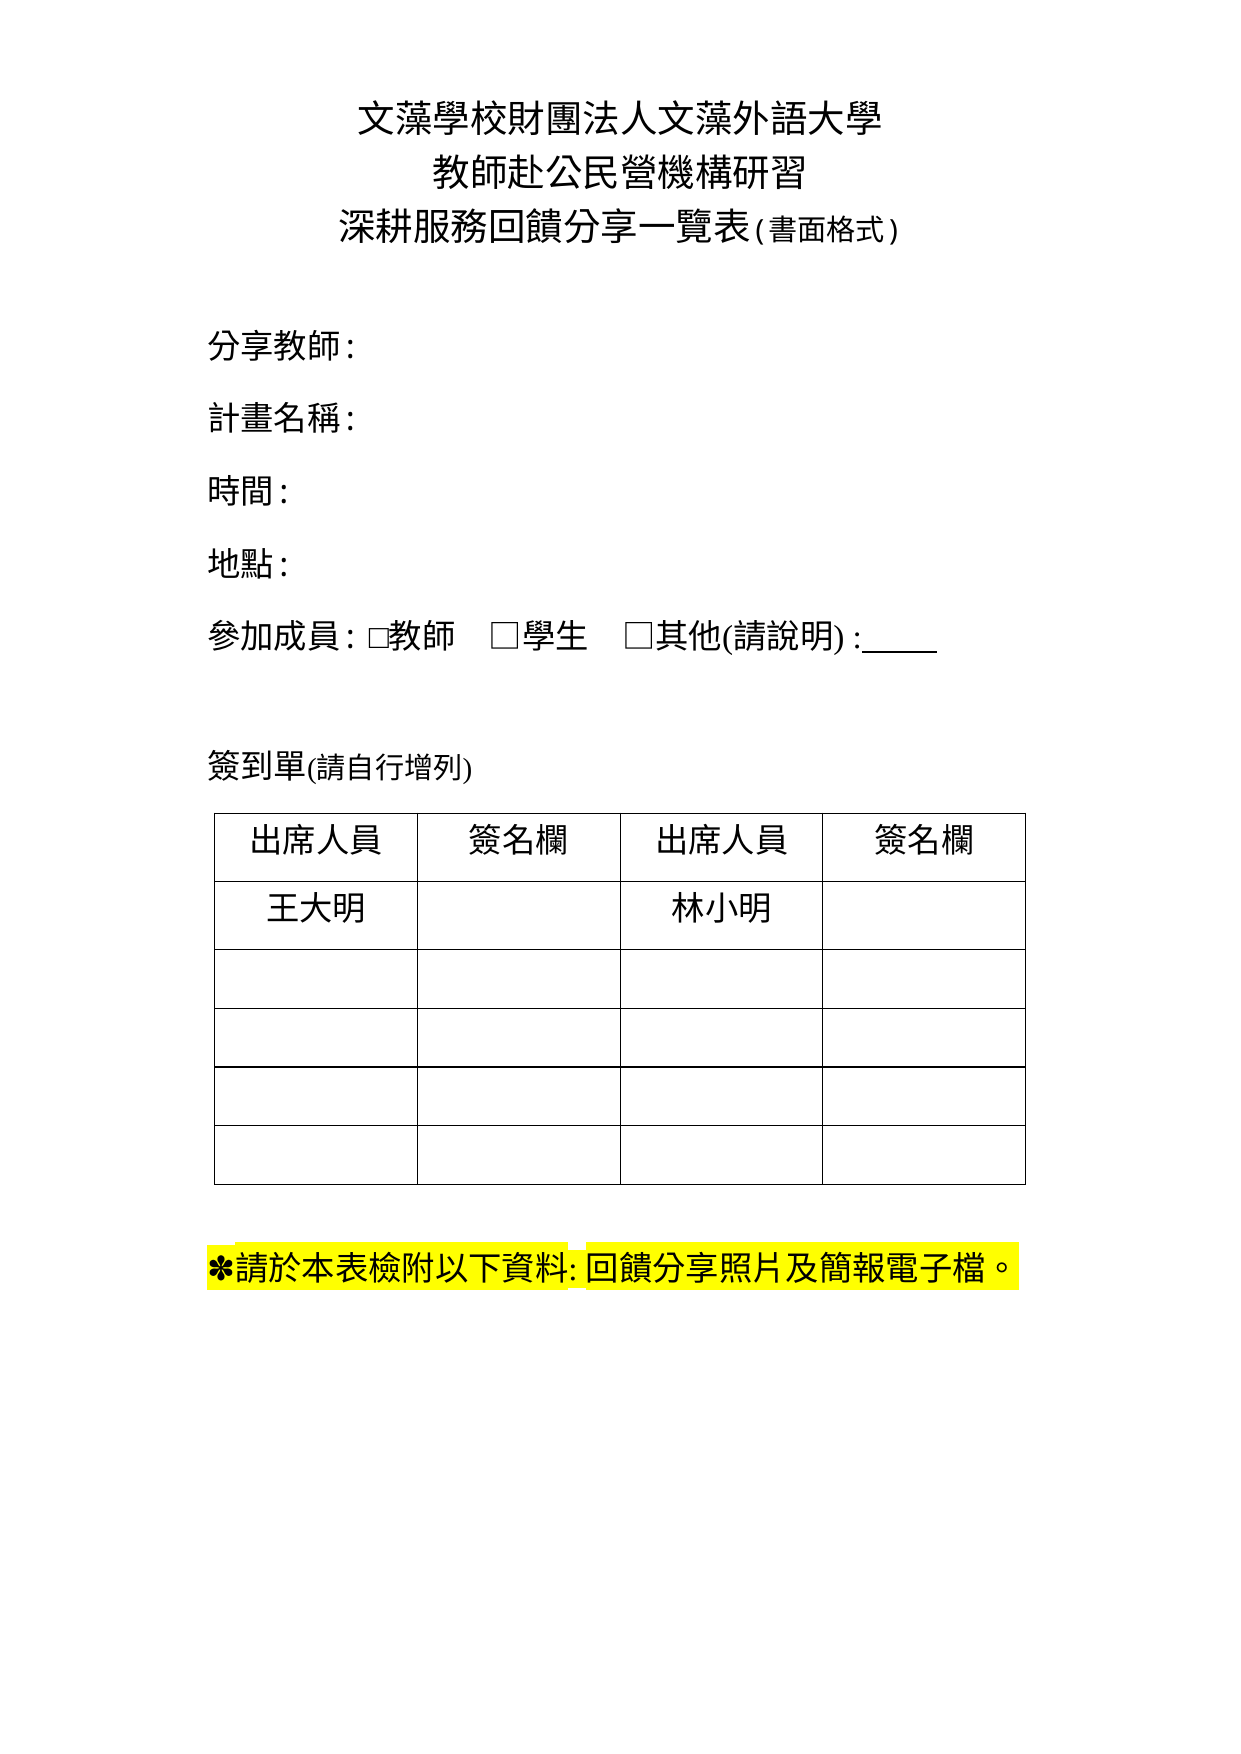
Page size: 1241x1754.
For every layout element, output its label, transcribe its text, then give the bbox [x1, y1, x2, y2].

table_header 簽名欄 [418, 814, 620, 881]
table_cell [823, 1126, 1025, 1183]
text 簽到單(請自行增列) [207, 740, 1034, 788]
text 計畫名稱: [207, 392, 1034, 441]
table_cell [418, 1126, 620, 1183]
table_cell [823, 882, 1025, 949]
table_cell [621, 1068, 822, 1125]
table_cell [823, 1068, 1025, 1125]
table_cell 王大明 [215, 882, 417, 949]
table_cell [823, 1009, 1025, 1066]
table_cell [215, 950, 417, 1008]
table_cell [418, 1068, 620, 1125]
table_header 出席人員 [215, 814, 417, 881]
table_cell [621, 1009, 822, 1066]
table_cell [621, 1126, 822, 1183]
text 文藻學校財團法人文藻外語大學 [207, 89, 1034, 143]
table_cell [418, 1009, 620, 1066]
table_cell [215, 1009, 417, 1066]
table_header 出席人員 [621, 814, 822, 881]
text 深耕服務回饋分享一覽表(書面格式) [207, 197, 1034, 251]
text 分享教師: [207, 319, 1034, 368]
table_cell [621, 950, 822, 1008]
table_cell [215, 1126, 417, 1183]
table_cell [215, 1068, 417, 1125]
table_cell 林小明 [621, 882, 822, 949]
text 參加成員: □教師 □學生 □其他(請說明) : [207, 610, 1034, 658]
text 時間: [207, 465, 1034, 513]
text 地點: [207, 537, 1034, 586]
table_cell [418, 882, 620, 949]
text ✽請於本表檢附以下資料: 回饋分享照片及簡報電子檔。 [207, 1242, 1034, 1290]
table_header 簽名欄 [823, 814, 1025, 881]
table_cell [418, 950, 620, 1008]
text 教師赴公民營機構研習 [207, 143, 1034, 197]
table_cell [823, 950, 1025, 1008]
